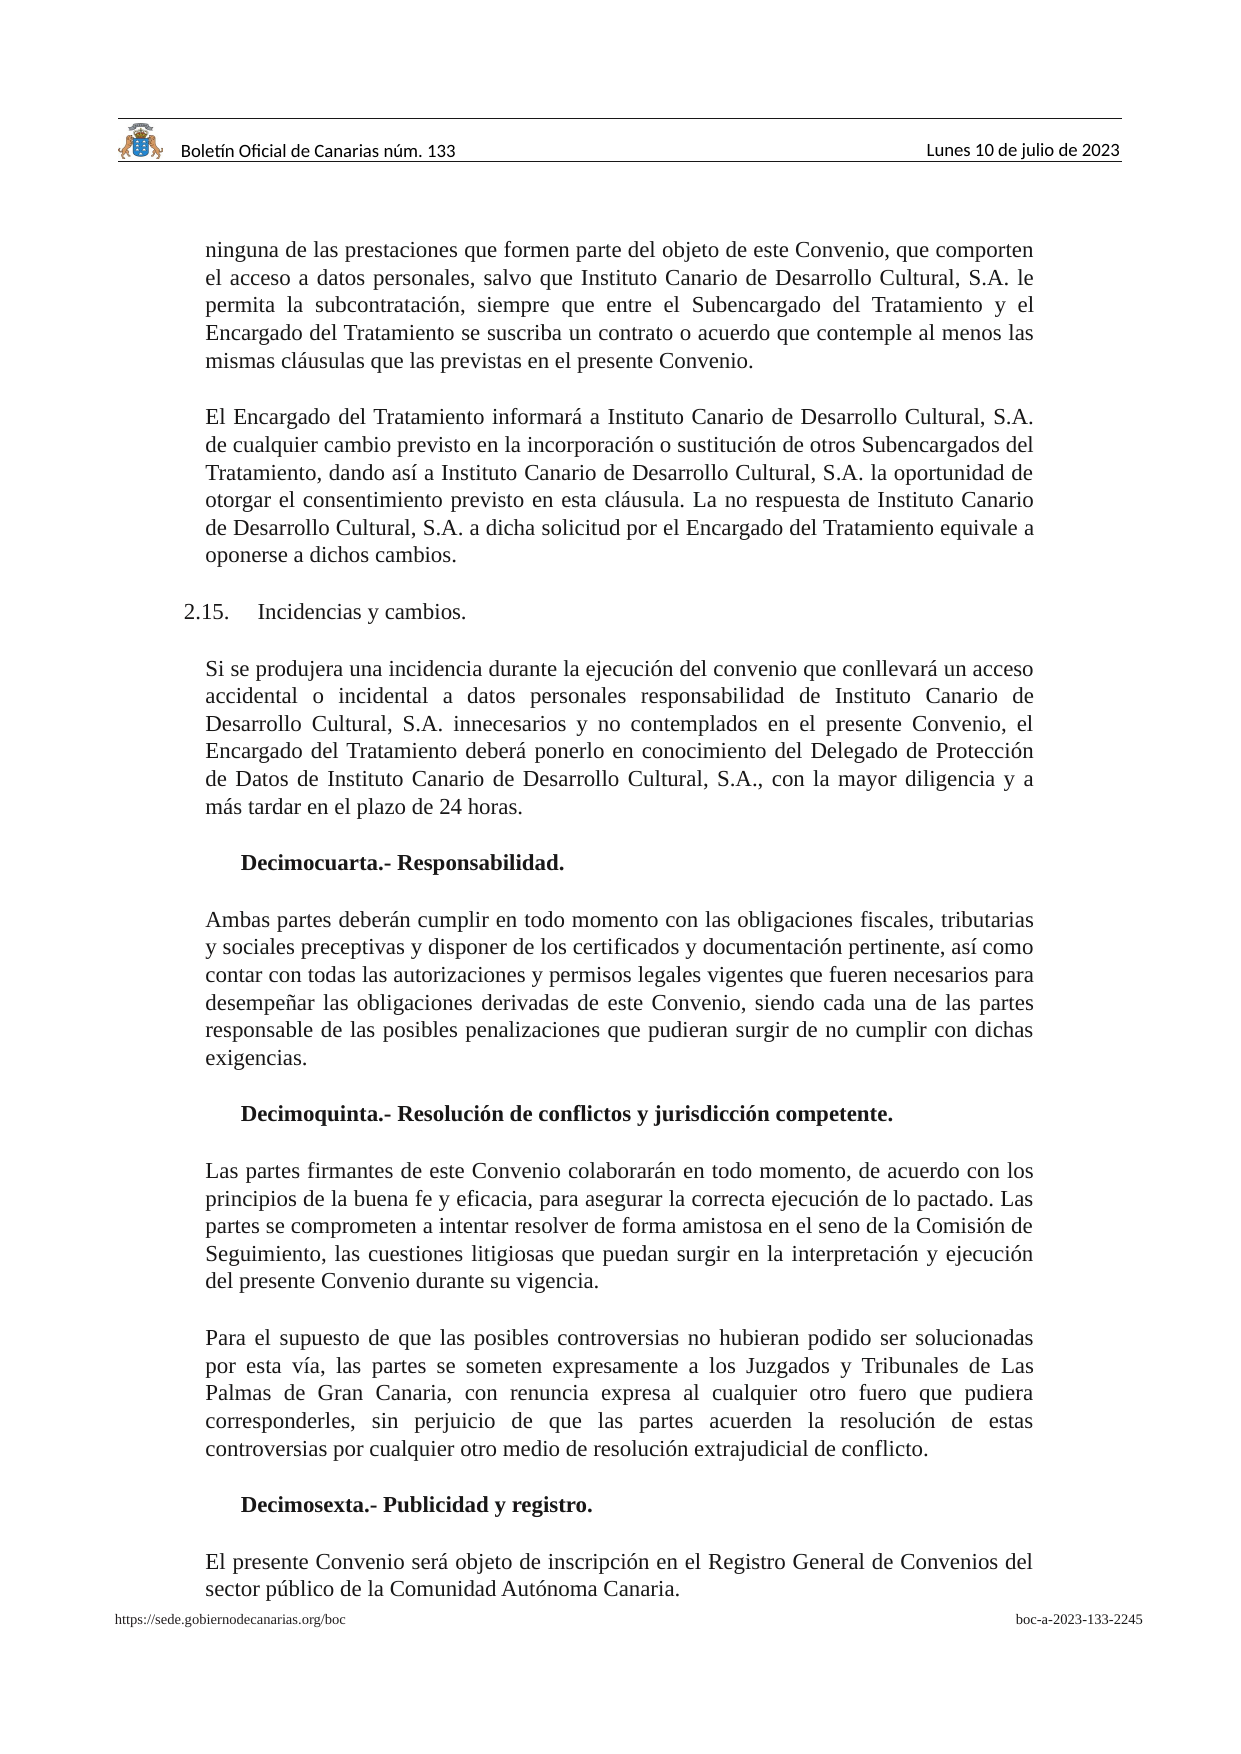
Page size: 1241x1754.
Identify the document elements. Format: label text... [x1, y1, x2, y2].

list Incidencias y cambios. [184, 598, 1035, 624]
text Para el supuesto de que las posibles controversias no hubieran podido ser solucionadas por esta vía, las partes se someten expresamente a los Juzgados y Tribunales de Las Palmas de Gran Canaria, con renuncia expresa al cualquier otro fuero que pudiera corresponderles, sin perjuicio de que las partes acuerden la resolución de estas controversias por cualquier otro medio de resolución extrajudicial de conflicto. [205, 1324, 1035, 1461]
text ninguna de las prestaciones que formen parte del objeto de este Convenio, que comporten el acceso a datos personales, salvo que Instituto Canario de Desarrollo Cultural, S.A. le permita la subcontratación, siempre que entre el Subencargado del Tratamiento y el Encargado del Tratamiento se suscriba un contrato o acuerdo que contemple al menos las mismas cláusulas que las previstas en el presente Convenio. [205, 236, 1035, 373]
text Ambas partes deberán cumplir en todo momento con las obligaciones fiscales, tributarias y sociales preceptivas y disponer de los certificados y documentación pertinente, así como contar con todas las autorizaciones y permisos legales vigentes que fueren necesarios para desempeñar las obligaciones derivadas de este Convenio, siendo cada una de las partes responsable de las posibles penalizaciones que pudieran surgir de no cumplir con dichas exigencias. [205, 906, 1035, 1070]
text Decimoquinta.- Resolución de conflictos y jurisdicción competente. [241, 1101, 1061, 1127]
text Si se produjera una incidencia durante la ejecución del convenio que conllevará un acceso accidental o incidental a datos personales responsabilidad de Instituto Canario de Desarrollo Cultural, S.A. innecesarios y no contemplados en el presente Convenio, el Encargado del Tratamiento deberá ponerlo en conocimiento del Delegado de Protección de Datos de Instituto Canario de Desarrollo Cultural, S.A., con la mayor diligencia y a más tardar en el plazo de 24 horas. [205, 655, 1035, 819]
text Decimosexta.- Publicidad y registro. [241, 1491, 1061, 1518]
text El Encargado del Tratamiento informará a Instituto Canario de Desarrollo Cultural, S.A. de cualquier cambio previsto en la incorporación o sustitución de otros Subencargados del Tratamiento, dando así a Instituto Canario de Desarrollo Cultural, S.A. la oportunidad de otorgar el consentimiento previsto en esta cláusula. La no respuesta de Instituto Canario de Desarrollo Cultural, S.A. a dicha solicitud por el Encargado del Tratamiento equivale a oponerse a dichos cambios. [205, 403, 1035, 568]
text El presente Convenio será objeto de inscripción en el Registro General de Convenios del sector público de la Comunidad Autónoma Canaria. [205, 1548, 1035, 1602]
text Decimocuarta.- Responsabilidad. [241, 849, 1061, 876]
text Las partes firmantes de este Convenio colaborarán en todo momento, de acuerdo con los principios de la buena fe y eficacia, para asegurar la correcta ejecución de lo pactado. Las partes se comprometen a intentar resolver de forma amistosa en el seno de la Comisión de Seguimiento, las cuestiones litigiosas que puedan surgir en la interpretación y ejecución del presente Convenio durante su vigencia. [205, 1157, 1035, 1294]
